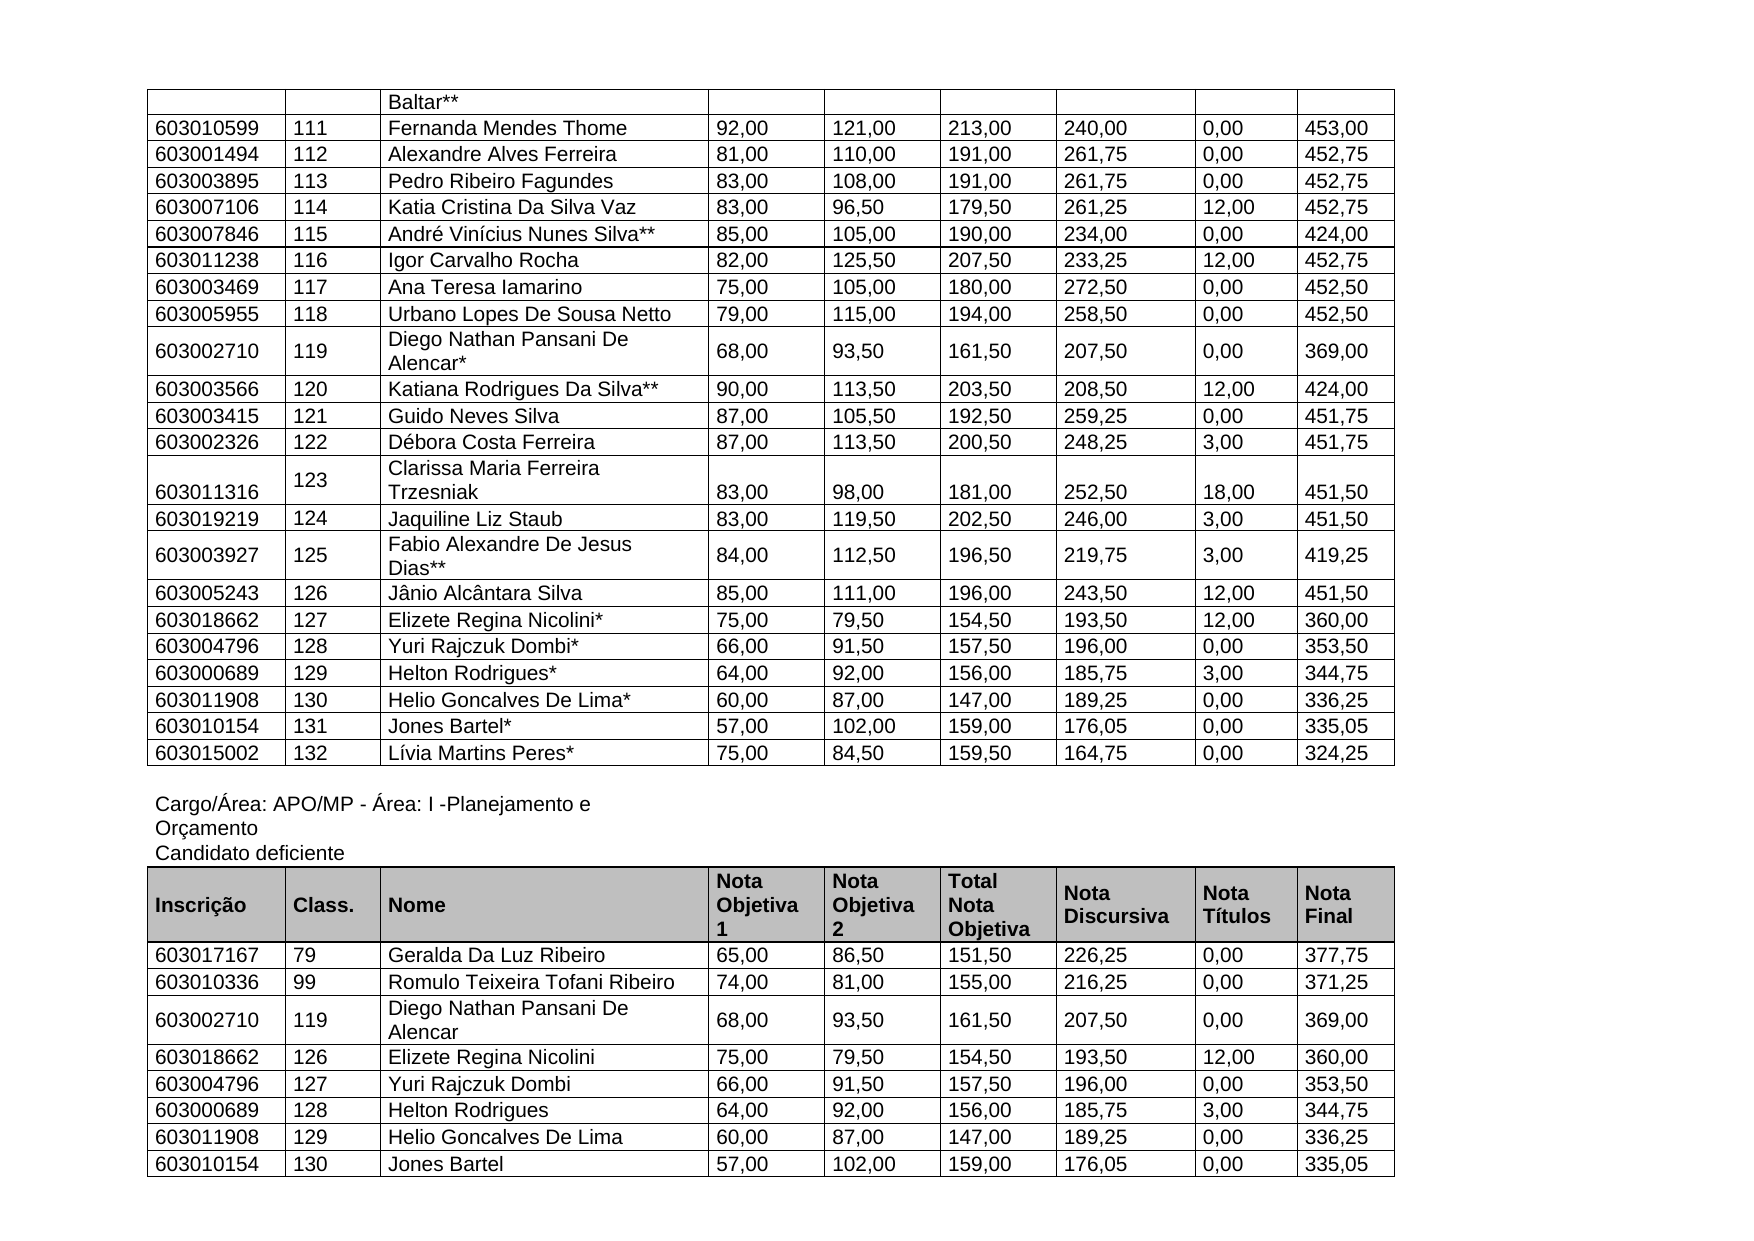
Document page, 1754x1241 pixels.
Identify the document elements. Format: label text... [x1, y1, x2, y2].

table_cell 0,00 [1196, 274, 1297, 299]
table_cell 193,50 [1057, 1045, 1195, 1070]
table_cell 0,00 [1196, 943, 1297, 968]
table_cell 79,50 [825, 1045, 940, 1070]
table_cell 126 [286, 580, 380, 606]
table_cell Nome [381, 868, 708, 941]
table_cell 83,00 [709, 168, 824, 193]
table_cell 156,00 [941, 1098, 1056, 1123]
table_cell 603007106 [148, 194, 285, 220]
table_cell 234,00 [1057, 221, 1195, 246]
table_cell Jones Bartel [381, 1151, 708, 1176]
table_cell 603000689 [148, 1098, 285, 1123]
table_cell 603011908 [148, 687, 285, 712]
table_cell 155,00 [941, 969, 1056, 994]
table_cell 261,75 [1057, 168, 1195, 193]
table_cell 603002326 [148, 429, 285, 455]
table_cell 111 [286, 115, 380, 140]
table_cell Total Nota Objetiva [941, 868, 1056, 941]
table_cell 161,50 [941, 996, 1056, 1043]
table_cell 114 [286, 194, 380, 220]
table_cell 164,75 [1057, 740, 1195, 765]
table_cell 112 [286, 141, 380, 167]
table_cell 12,00 [1196, 194, 1297, 220]
table_cell 124 [286, 505, 380, 530]
table_cell 452,75 [1298, 168, 1394, 193]
table_cell [1056, 792, 1195, 840]
table_cell 111,00 [825, 580, 940, 606]
table_cell 603002710 [148, 327, 285, 375]
table_cell [941, 766, 1056, 792]
table_cell 189,25 [1057, 687, 1195, 712]
table_cell Class. [286, 868, 380, 941]
table_cell 259,25 [1057, 403, 1195, 428]
table_cell 66,00 [709, 634, 824, 659]
table_cell 176,05 [1057, 1151, 1195, 1176]
table_cell [709, 792, 825, 840]
table_cell Jaquiline Liz Staub [381, 505, 708, 530]
table_cell Guido Neves Silva [381, 403, 708, 428]
table_cell 213,00 [941, 115, 1056, 140]
table_cell [148, 766, 286, 792]
table_cell 207,50 [1057, 327, 1195, 375]
table_cell 603002710 [148, 996, 285, 1043]
table_cell 119 [286, 327, 380, 375]
table_cell 57,00 [709, 1151, 824, 1176]
table_cell 82,00 [709, 248, 824, 273]
table_cell André Vinícius Nunes Silva** [381, 221, 708, 246]
table_cell 603010599 [148, 115, 285, 140]
table_cell 360,00 [1298, 1045, 1394, 1070]
table_cell 92,00 [709, 115, 824, 140]
table_cell 87,00 [709, 403, 824, 428]
table_cell [941, 90, 1056, 114]
table_cell 603001494 [148, 141, 285, 167]
table_cell 419,25 [1298, 531, 1394, 579]
table_cell 258,50 [1057, 301, 1195, 326]
table_cell 85,00 [709, 580, 824, 606]
table_cell [825, 766, 941, 792]
table_cell 203,50 [941, 376, 1056, 402]
table_cell Diego Nathan Pansani De Alencar* [381, 327, 708, 375]
table_cell 87,00 [825, 687, 940, 712]
table_cell 75,00 [709, 1045, 824, 1070]
table_cell 181,00 [941, 456, 1056, 504]
table_cell 452,50 [1298, 274, 1394, 299]
table_cell Elizete Regina Nicolini* [381, 607, 708, 632]
table_cell Urbano Lopes De Sousa Netto [381, 301, 708, 326]
table_cell 261,75 [1057, 141, 1195, 167]
table_cell 154,50 [941, 607, 1056, 632]
table_cell 233,25 [1057, 248, 1195, 273]
table_cell 344,75 [1298, 1098, 1394, 1123]
table_cell 84,00 [709, 531, 824, 579]
table_cell 196,00 [1057, 1071, 1195, 1097]
table_cell 79 [286, 943, 380, 968]
table_cell 603019219 [148, 505, 285, 530]
table_cell Igor Carvalho Rocha [381, 248, 708, 273]
table_cell 453,00 [1298, 115, 1394, 140]
table_cell 603011908 [148, 1124, 285, 1150]
table_cell 216,25 [1057, 969, 1195, 994]
table_cell Romulo Teixeira Tofani Ribeiro [381, 969, 708, 994]
table_cell 81,00 [825, 969, 940, 994]
table_cell 123 [286, 456, 380, 504]
table_cell 113,50 [825, 429, 940, 455]
table_cell [941, 840, 1056, 866]
table_cell 128 [286, 1098, 380, 1123]
table_cell 12,00 [1196, 1045, 1297, 1070]
table_cell [1195, 766, 1297, 792]
table_cell Helio Goncalves De Lima* [381, 687, 708, 712]
table_cell 207,50 [1057, 996, 1195, 1043]
table_cell Nota Objetiva 2 [825, 868, 940, 941]
table_cell 0,00 [1196, 996, 1297, 1043]
table_cell Cargo/Área: APO/MP - Área: I -Planejamento e Orçamento [148, 792, 709, 840]
table_cell 75,00 [709, 274, 824, 299]
table_cell 603003927 [148, 531, 285, 579]
table_cell 85,00 [709, 221, 824, 246]
table_cell 207,50 [941, 248, 1056, 273]
table_cell 451,50 [1298, 580, 1394, 606]
table_cell 83,00 [709, 456, 824, 504]
table_cell [1297, 840, 1394, 866]
table_cell 240,00 [1057, 115, 1195, 140]
table_cell 79,00 [709, 301, 824, 326]
table_cell 191,00 [941, 168, 1056, 193]
table_cell 451,50 [1298, 456, 1394, 504]
table_cell 113,50 [825, 376, 940, 402]
table_cell 0,00 [1196, 403, 1297, 428]
table_cell 0,00 [1196, 221, 1297, 246]
table_cell Débora Costa Ferreira [381, 429, 708, 455]
table_cell 452,75 [1298, 248, 1394, 273]
table_cell 84,50 [825, 740, 940, 765]
table_cell 116 [286, 248, 380, 273]
table_cell 452,75 [1298, 194, 1394, 220]
table_cell 0,00 [1196, 713, 1297, 739]
table_cell 451,50 [1298, 505, 1394, 530]
table_cell 83,00 [709, 194, 824, 220]
table_cell [709, 840, 825, 866]
table_cell 603015002 [148, 740, 285, 765]
table_cell 117 [286, 274, 380, 299]
table_cell 335,05 [1298, 1151, 1394, 1176]
table_cell [1196, 90, 1297, 114]
table_cell Jones Bartel* [381, 713, 708, 739]
table_cell Nota Discursiva [1057, 868, 1195, 941]
table_cell 102,00 [825, 713, 940, 739]
table_cell 603010154 [148, 713, 285, 739]
table_cell 74,00 [709, 969, 824, 994]
table_cell 194,00 [941, 301, 1056, 326]
table_cell 324,25 [1298, 740, 1394, 765]
table_cell 190,00 [941, 221, 1056, 246]
table_cell 336,25 [1298, 687, 1394, 712]
table_cell 147,00 [941, 687, 1056, 712]
table_cell 272,50 [1057, 274, 1195, 299]
table_cell Alexandre Alves Ferreira [381, 141, 708, 167]
table_cell Baltar** [381, 90, 708, 114]
table_cell 603011316 [148, 456, 285, 504]
table_cell 0,00 [1196, 168, 1297, 193]
table_cell [1195, 792, 1297, 840]
table_cell 93,50 [825, 327, 940, 375]
table_cell 130 [286, 1151, 380, 1176]
table_cell Candidato deficiente [148, 840, 709, 866]
table_cell 0,00 [1196, 1071, 1297, 1097]
table_cell 81,00 [709, 141, 824, 167]
table_cell [148, 90, 285, 114]
table_cell 66,00 [709, 1071, 824, 1097]
table_cell 154,50 [941, 1045, 1056, 1070]
table_cell 196,50 [941, 531, 1056, 579]
table_cell 603010154 [148, 1151, 285, 1176]
table_cell [825, 792, 941, 840]
table_cell 371,25 [1298, 969, 1394, 994]
table_cell 12,00 [1196, 607, 1297, 632]
table_cell 131 [286, 713, 380, 739]
table_cell 261,25 [1057, 194, 1195, 220]
table_cell 452,50 [1298, 301, 1394, 326]
table_cell 344,75 [1298, 660, 1394, 686]
table_cell 127 [286, 1071, 380, 1097]
table_cell 12,00 [1196, 580, 1297, 606]
table_cell 336,25 [1298, 1124, 1394, 1150]
table_cell Helton Rodrigues* [381, 660, 708, 686]
table_cell 0,00 [1196, 969, 1297, 994]
table_cell 191,00 [941, 141, 1056, 167]
table_cell 90,00 [709, 376, 824, 402]
table_cell 105,50 [825, 403, 940, 428]
table_cell 451,75 [1298, 403, 1394, 428]
table_cell 105,00 [825, 274, 940, 299]
table_cell 603017167 [148, 943, 285, 968]
table_cell [1298, 90, 1394, 114]
table_cell 0,00 [1196, 1124, 1297, 1150]
table_cell 87,00 [709, 429, 824, 455]
table_cell 3,00 [1196, 505, 1297, 530]
table_cell [286, 90, 380, 114]
table_cell 65,00 [709, 943, 824, 968]
table_cell 424,00 [1298, 376, 1394, 402]
table_cell 102,00 [825, 1151, 940, 1176]
table_cell [286, 766, 381, 792]
table_cell 125,50 [825, 248, 940, 273]
table_cell 93,50 [825, 996, 940, 1043]
table_cell 452,75 [1298, 141, 1394, 167]
table_cell 202,50 [941, 505, 1056, 530]
table_cell 176,05 [1057, 713, 1195, 739]
table_cell 451,75 [1298, 429, 1394, 455]
table_cell 75,00 [709, 740, 824, 765]
table_cell Jânio Alcântara Silva [381, 580, 708, 606]
table_cell 119 [286, 996, 380, 1043]
table_cell 119,50 [825, 505, 940, 530]
table_cell 147,00 [941, 1124, 1056, 1150]
table_cell Yuri Rajczuk Dombi [381, 1071, 708, 1097]
table_cell 3,00 [1196, 429, 1297, 455]
table_cell 0,00 [1196, 301, 1297, 326]
table_cell 91,50 [825, 634, 940, 659]
table_cell 68,00 [709, 996, 824, 1043]
table_cell 0,00 [1196, 141, 1297, 167]
table_cell [1057, 90, 1195, 114]
table_cell Fernanda Mendes Thome [381, 115, 708, 140]
table_cell 243,50 [1057, 580, 1195, 606]
table_cell 113 [286, 168, 380, 193]
table_cell 189,25 [1057, 1124, 1195, 1150]
table_cell Geralda Da Luz Ribeiro [381, 943, 708, 968]
table_cell Helton Rodrigues [381, 1098, 708, 1123]
table_cell 193,50 [1057, 607, 1195, 632]
table_cell 159,50 [941, 740, 1056, 765]
table_cell [709, 766, 825, 792]
table_cell Nota Objetiva 1 [709, 868, 824, 941]
table_cell 60,00 [709, 1124, 824, 1150]
table_cell 603003469 [148, 274, 285, 299]
table_cell 3,00 [1196, 660, 1297, 686]
table_cell 603010336 [148, 969, 285, 994]
table_cell 115,00 [825, 301, 940, 326]
table_cell 91,50 [825, 1071, 940, 1097]
table_cell 360,00 [1298, 607, 1394, 632]
table_cell 192,50 [941, 403, 1056, 428]
table_cell 129 [286, 1124, 380, 1150]
table_cell [941, 792, 1056, 840]
table_cell 353,50 [1298, 634, 1394, 659]
table_cell 98,00 [825, 456, 940, 504]
table_cell [1297, 792, 1394, 840]
table_cell 603018662 [148, 607, 285, 632]
table_cell 79,50 [825, 607, 940, 632]
table_cell 60,00 [709, 687, 824, 712]
table_cell 603000689 [148, 660, 285, 686]
table_cell 252,50 [1057, 456, 1195, 504]
table_cell [1056, 840, 1195, 866]
table_cell 86,50 [825, 943, 940, 968]
table_cell 92,00 [825, 660, 940, 686]
table_cell 110,00 [825, 141, 940, 167]
table_cell 122 [286, 429, 380, 455]
table_cell Elizete Regina Nicolini [381, 1045, 708, 1070]
table_cell 57,00 [709, 713, 824, 739]
table_cell 75,00 [709, 607, 824, 632]
table_cell 87,00 [825, 1124, 940, 1150]
table_cell 159,00 [941, 1151, 1056, 1176]
table_cell Inscrição [148, 868, 285, 941]
table_cell 0,00 [1196, 634, 1297, 659]
table_cell 0,00 [1196, 687, 1297, 712]
table_cell Diego Nathan Pansani De Alencar [381, 996, 708, 1043]
table_cell 603004796 [148, 1071, 285, 1097]
table_cell 64,00 [709, 660, 824, 686]
table_cell 196,00 [1057, 634, 1195, 659]
table_cell 246,00 [1057, 505, 1195, 530]
table_cell 159,00 [941, 713, 1056, 739]
table_cell 12,00 [1196, 248, 1297, 273]
table_cell 603018662 [148, 1045, 285, 1070]
table_cell 3,00 [1196, 1098, 1297, 1123]
table_cell 105,00 [825, 221, 940, 246]
table_cell 151,50 [941, 943, 1056, 968]
table_cell 115 [286, 221, 380, 246]
table_cell Clarissa Maria Ferreira Trzesniak [381, 456, 708, 504]
table_cell 208,50 [1057, 376, 1195, 402]
table_cell Yuri Rajczuk Dombi* [381, 634, 708, 659]
table_cell 3,00 [1196, 531, 1297, 579]
table_cell 112,50 [825, 531, 940, 579]
table_cell 603003415 [148, 403, 285, 428]
table_cell 248,25 [1057, 429, 1195, 455]
table_cell 0,00 [1196, 115, 1297, 140]
table_cell [1056, 766, 1195, 792]
table_cell 603003895 [148, 168, 285, 193]
table_cell Katia Cristina Da Silva Vaz [381, 194, 708, 220]
table_cell Lívia Martins Peres* [381, 740, 708, 765]
table_cell 185,75 [1057, 660, 1195, 686]
table_cell [709, 90, 824, 114]
table_cell 156,00 [941, 660, 1056, 686]
table_cell 12,00 [1196, 376, 1297, 402]
table_cell 96,50 [825, 194, 940, 220]
table_cell 120 [286, 376, 380, 402]
table_cell 369,00 [1298, 996, 1394, 1043]
table_cell Fabio Alexandre De Jesus Dias** [381, 531, 708, 579]
table_cell 127 [286, 607, 380, 632]
table_cell 219,75 [1057, 531, 1195, 579]
table_cell 132 [286, 740, 380, 765]
table_cell 369,00 [1298, 327, 1394, 375]
table_cell 128 [286, 634, 380, 659]
table_cell 603011238 [148, 248, 285, 273]
table_cell 185,75 [1057, 1098, 1195, 1123]
table_cell 335,05 [1298, 713, 1394, 739]
table_cell 200,50 [941, 429, 1056, 455]
table_cell 18,00 [1196, 456, 1297, 504]
table_cell 83,00 [709, 505, 824, 530]
table_cell Helio Goncalves De Lima [381, 1124, 708, 1150]
table_cell Ana Teresa Iamarino [381, 274, 708, 299]
table_cell Nota Final [1298, 868, 1394, 941]
table_cell 603004796 [148, 634, 285, 659]
table_cell 603003566 [148, 376, 285, 402]
table_cell Nota Títulos [1196, 868, 1297, 941]
table_cell 424,00 [1298, 221, 1394, 246]
table_cell 180,00 [941, 274, 1056, 299]
table_cell 126 [286, 1045, 380, 1070]
table_cell [381, 766, 709, 792]
table_cell 603005243 [148, 580, 285, 606]
table_cell 64,00 [709, 1098, 824, 1123]
table_cell 130 [286, 687, 380, 712]
table_cell 125 [286, 531, 380, 579]
table_cell 108,00 [825, 168, 940, 193]
table_cell 377,75 [1298, 943, 1394, 968]
table_cell Katiana Rodrigues Da Silva** [381, 376, 708, 402]
table_cell 92,00 [825, 1098, 940, 1123]
table_cell 161,50 [941, 327, 1056, 375]
table_cell [1195, 840, 1297, 866]
table_cell 129 [286, 660, 380, 686]
table_cell [825, 90, 940, 114]
table_cell 157,50 [941, 634, 1056, 659]
table_cell 121 [286, 403, 380, 428]
table_cell 0,00 [1196, 740, 1297, 765]
table_cell Pedro Ribeiro Fagundes [381, 168, 708, 193]
table_cell 121,00 [825, 115, 940, 140]
table_cell 118 [286, 301, 380, 326]
table_cell 68,00 [709, 327, 824, 375]
table_cell [825, 840, 941, 866]
table_cell 0,00 [1196, 327, 1297, 375]
table_cell [1297, 766, 1394, 792]
table_cell 353,50 [1298, 1071, 1394, 1097]
table_cell 157,50 [941, 1071, 1056, 1097]
table_cell 0,00 [1196, 1151, 1297, 1176]
table_cell 179,50 [941, 194, 1056, 220]
table_cell 603007846 [148, 221, 285, 246]
table_cell 99 [286, 969, 380, 994]
table_cell 603005955 [148, 301, 285, 326]
table_cell 226,25 [1057, 943, 1195, 968]
table_cell 196,00 [941, 580, 1056, 606]
